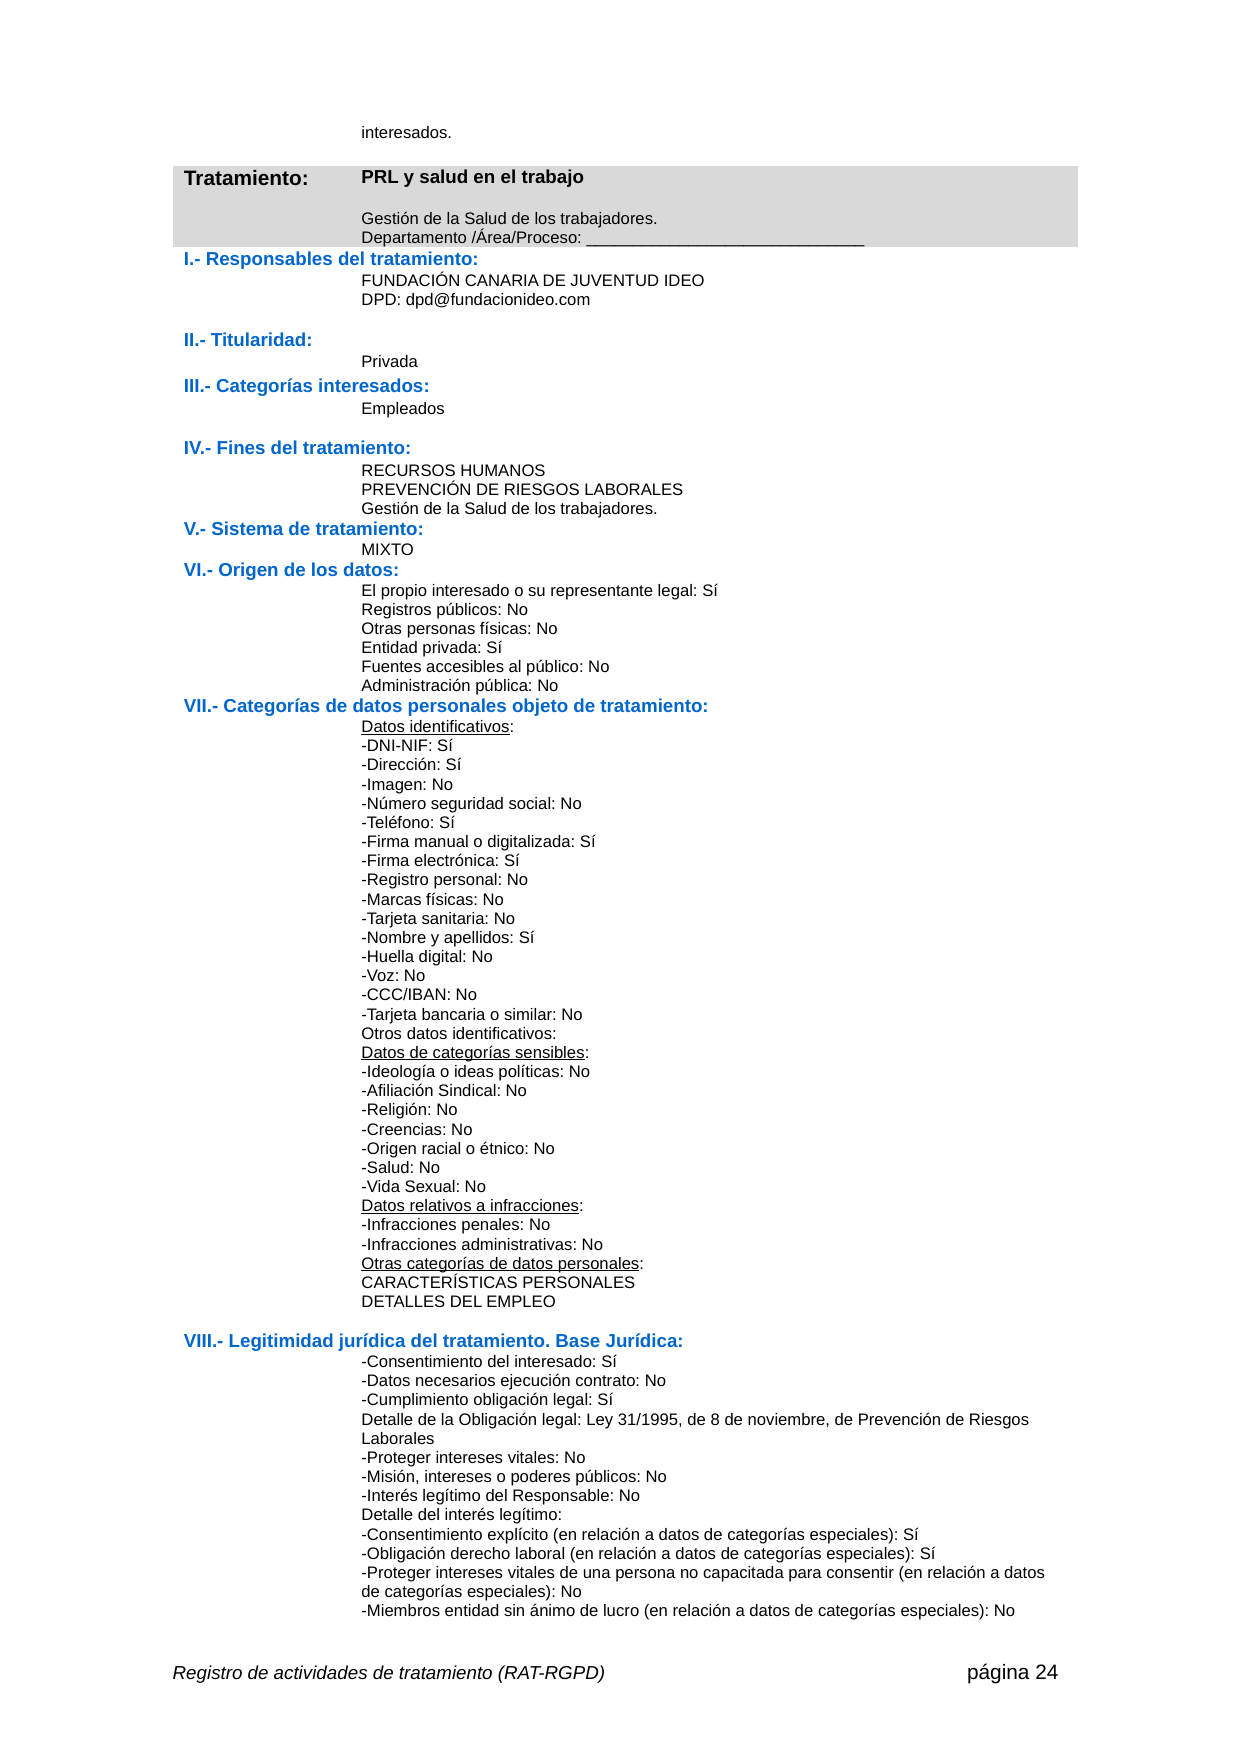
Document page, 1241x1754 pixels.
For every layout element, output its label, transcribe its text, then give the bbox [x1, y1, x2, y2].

table_cell MIXTO [350, 540, 1078, 559]
table_cell VIII.- Legitimidad jurídica del tratamiento. Base Jurídica: [173, 1330, 1078, 1352]
table_cell Empleados [350, 399, 1078, 437]
table_cell Datos identificativos: -DNI-NIF: Sí -Dirección: Sí -Imagen: No -Número seguridad social: No -Teléfono: Sí -Firma manual o digitalizada: Sí -Firma electrónica: Sí -Registro personal: No -Marcas físicas: No -Tarjeta sanitaria: No -Nombre y apellidos: Sí -Huella digital: No -Voz: No -CCC/IBAN: No -Tarjeta bancaria o similar: No Otros datos identificativos: Datos de categorías sensibles: -Ideología o ideas políticas: No -Afiliación Sindical: No -Religión: No -Creencias: No -Origen racial o étnico: No -Salud: No -Vida Sexual: No Datos relativos a infracciones: -Infracciones penales: No -Infracciones administrativas: No Otras categorías de datos personales: CARACTERÍSTICAS PERSONALES DETALLES DEL EMPLEO [350, 717, 1078, 1330]
table_cell VI.- Origen de los datos: [173, 559, 1078, 580]
table_cell [173, 399, 350, 437]
table_cell [173, 540, 350, 559]
table_cell [173, 271, 350, 328]
table_cell -Consentimiento del interesado: Sí -Datos necesarios ejecución contrato: No -Cumplimiento obligación legal: Sí Detalle de la Obligación legal: Ley 31/1995, de 8 de noviembre, de Prevención de Riesgos Laborales -Proteger intereses vitales: No -Misión, intereses o poderes públicos: No -Interés legítimo del Responsable: No Detalle del interés legítimo: -Consentimiento explícito (en relación a datos de categorías especiales): Sí -Obligación derecho laboral (en relación a datos de categorías especiales): Sí -Proteger intereses vitales de una persona no capacitada para consentir (en relación a datos de categorías especiales): No -Miembros entidad sin ánimo de lucro (en relación a datos de categorías especiales): No [350, 1352, 1078, 1620]
table_header Tratamiento: [173, 166, 350, 247]
table_cell [173, 352, 350, 375]
table_header PRL y salud en el trabajo Gestión de la Salud de los trabajadores. Departamento /Área/Proceso: ______________________________ [350, 166, 1078, 247]
table_cell IV.- Fines del tratamiento: [173, 437, 1078, 461]
table_cell [173, 1352, 350, 1620]
table_cell El propio interesado o su representante legal: Sí Registros públicos: No Otras personas físicas: No Entidad privada: Sí Fuentes accesibles al público: No Administración pública: No [350, 580, 1078, 695]
table_cell [173, 461, 350, 518]
table_cell VII.- Categorías de datos personales objeto de tratamiento: [173, 695, 1078, 717]
table_cell [173, 717, 350, 1330]
table_cell [173, 580, 350, 695]
table_cell Privada [350, 352, 1078, 375]
table_cell [173, 123, 350, 142]
table_cell V.- Sistema de tratamiento: [173, 518, 1078, 539]
table_cell interesados. [350, 123, 1078, 142]
table_cell FUNDACIÓN CANARIA DE JUVENTUD IDEO DPD: dpd@fundacionideo.com [350, 271, 1078, 328]
table_cell II.- Titularidad: [173, 329, 1078, 352]
table_cell III.- Categorías interesados: [173, 375, 1078, 399]
table_cell RECURSOS HUMANOS PREVENCIÓN DE RIESGOS LABORALES Gestión de la Salud de los trabajadores. [350, 461, 1078, 518]
table_cell I.- Responsables del tratamiento: [173, 248, 1078, 271]
